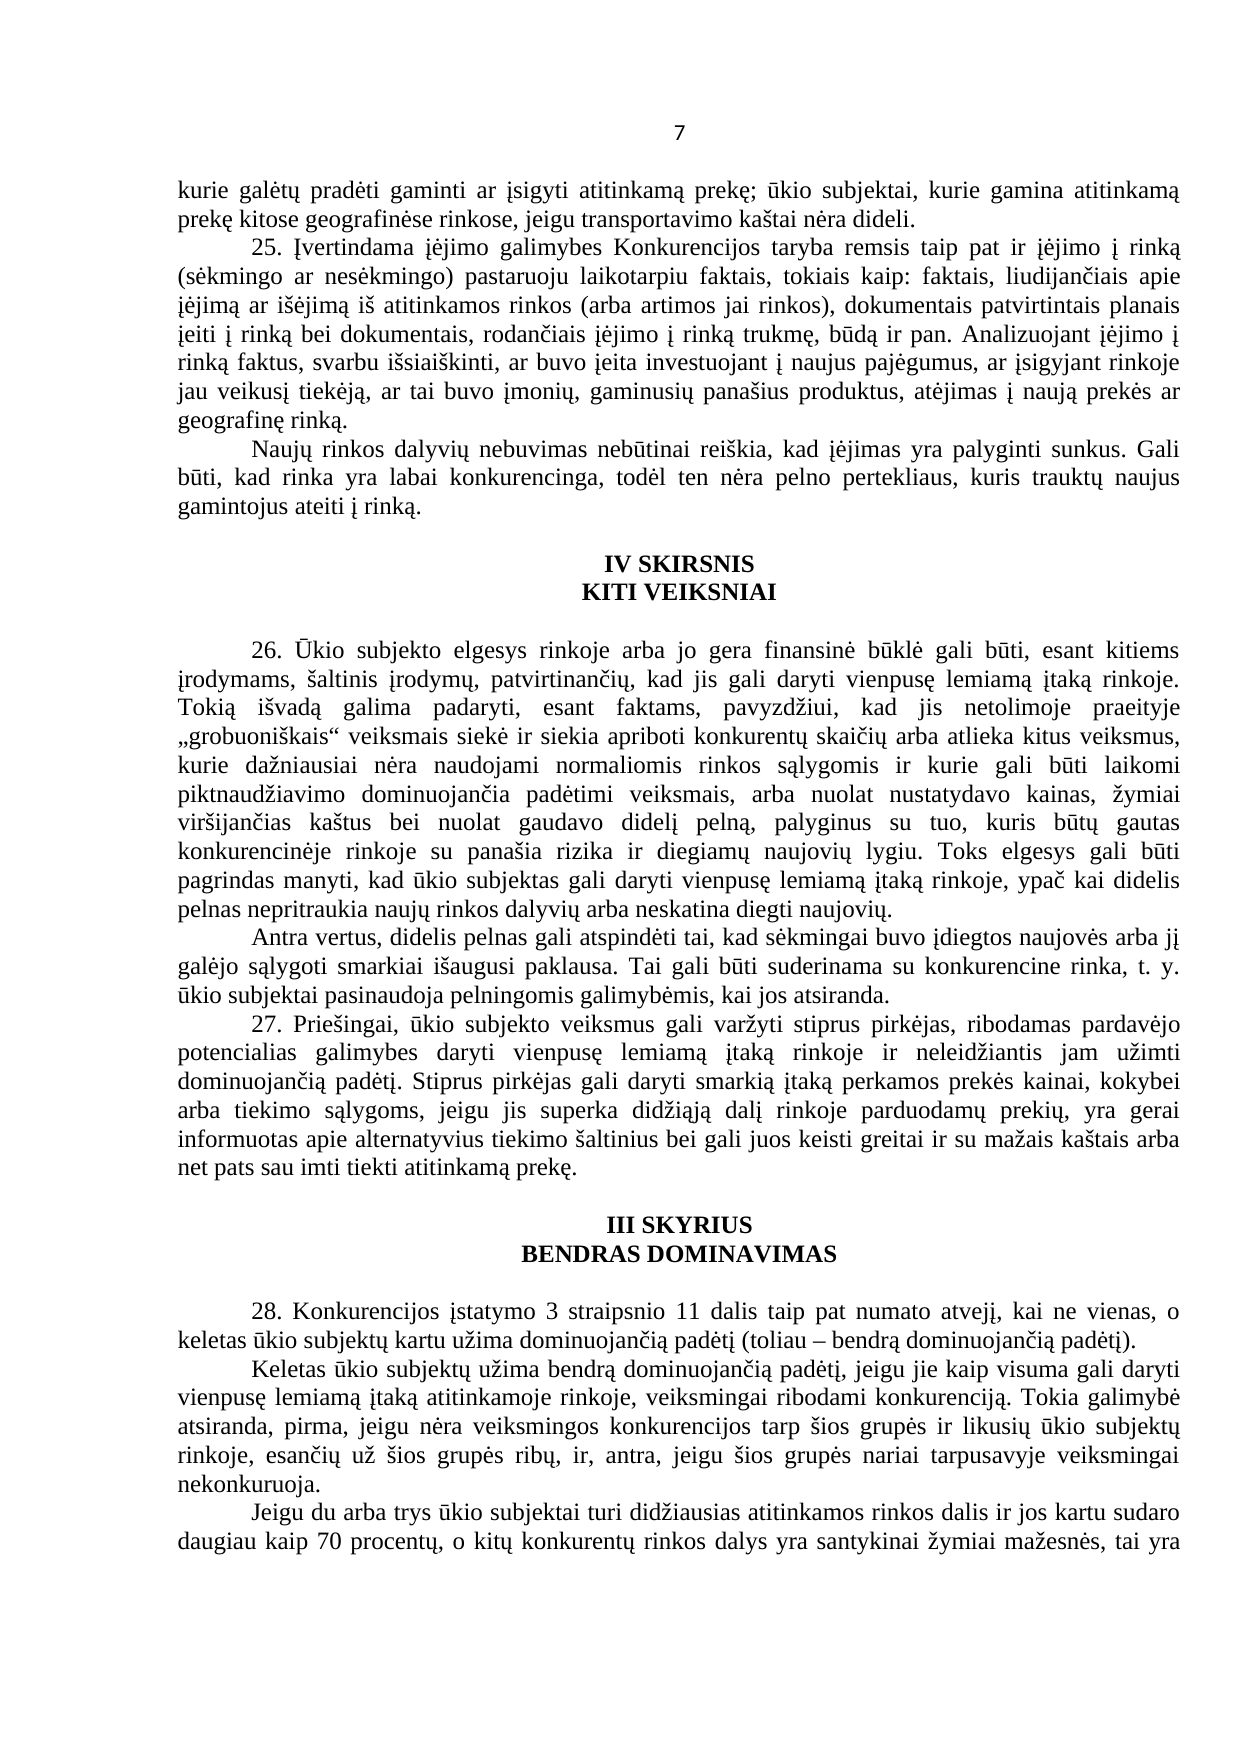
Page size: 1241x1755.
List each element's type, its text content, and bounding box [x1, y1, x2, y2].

text III SKYRIUS [177, 1210, 1181, 1239]
text BENDRAS DOMINAVIMAS [177, 1239, 1181, 1267]
text Keletas ūkio subjektų užima bendrą dominuojančią padėtį, jeigu jie kaip visuma gali daryti vienpusę lemiamą įtaką atitinkamoje rinkoje, veiksmingai ribodami konkurenciją. Tokia galimybė atsiranda, pirma, jeigu nėra veiksmingos konkurencijos tarp šios grupės ir likusių ūkio subjektų rinkoje, esančių už šios grupės ribų, ir, antra, jeigu šios grupės nariai tarpusavyje veiksmingai nekonkuruoja. [177, 1354, 1181, 1497]
text 25. Įvertindama įėjimo galimybes Konkurencijos taryba remsis taip pat ir įėjimo į rinką (sėkmingo ar nesėkmingo) pastaruoju laikotarpiu faktais, tokiais kaip: faktais, liudijančiais apie įėjimą ar išėjimą iš atitinkamos rinkos (arba artimos jai rinkos), dokumentais patvirtintais planais įeiti į rinką bei dokumentais, rodančiais įėjimo į rinką trukmę, būdą ir pan. Analizuojant įėjimo į rinką faktus, svarbu išsiaiškinti, ar buvo įeita investuojant į naujus pajėgumus, ar įsigyjant rinkoje jau veikusį tiekėją, ar tai buvo įmonių, gaminusių panašius produktus, atėjimas į naują prekės ar geografinę rinką. [177, 232, 1181, 434]
text Naujų rinkos dalyvių nebuvimas nebūtinai reiškia, kad įėjimas yra palyginti sunkus. Gali būti, kad rinka yra labai konkurencinga, todėl ten nėra pelno pertekliaus, kuris trauktų naujus gamintojus ateiti į rinką. [177, 434, 1181, 520]
text 28. Konkurencijos įstatymo 3 straipsnio 11 dalis taip pat numato atvejį, kai ne vienas, o keletas ūkio subjektų kartu užima dominuojančią padėtį (toliau – bendrą dominuojančią padėtį). [177, 1296, 1181, 1354]
text Jeigu du arba trys ūkio subjektai turi didžiausias atitinkamos rinkos dalis ir jos kartu sudaro daugiau kaip 70 procentų, o kitų konkurentų rinkos dalys yra santykinai žymiai mažesnės, tai yra [177, 1497, 1181, 1555]
text IV SKIRSNIS [177, 549, 1181, 577]
text kurie galėtų pradėti gaminti ar įsigyti atitinkamą prekę; ūkio subjektai, kurie gamina atitinkamą prekę kitose geografinėse rinkose, jeigu transportavimo kaštai nėra dideli. [177, 175, 1181, 232]
text 27. Priešingai, ūkio subjekto veiksmus gali varžyti stiprus pirkėjas, ribodamas pardavėjo potencialias galimybes daryti vienpusę lemiamą įtaką rinkoje ir neleidžiantis jam užimti dominuojančią padėtį. Stiprus pirkėjas gali daryti smarkią įtaką perkamos prekės kainai, kokybei arba tiekimo sąlygoms, jeigu jis superka didžiąją dalį rinkoje parduodamų prekių, yra gerai informuotas apie alternatyvius tiekimo šaltinius bei gali juos keisti greitai ir su mažais kaštais arba net pats sau imti tiekti atitinkamą prekę. [177, 1009, 1181, 1181]
text Antra vertus, didelis pelnas gali atspindėti tai, kad sėkmingai buvo įdiegtos naujovės arba jį galėjo sąlygoti smarkiai išaugusi paklausa. Tai gali būti suderinama su konkurencine rinka, t. y. ūkio subjektai pasinaudoja pelningomis galimybėmis, kai jos atsiranda. [177, 922, 1181, 1009]
text KITI VEIKSNIAI [177, 577, 1181, 606]
text 26. Ūkio subjekto elgesys rinkoje arba jo gera finansinė būklė gali būti, esant kitiems įrodymams, šaltinis įrodymų, patvirtinančių, kad jis gali daryti vienpusę lemiamą įtaką rinkoje. Tokią išvadą galima padaryti, esant faktams, pavyzdžiui, kad jis netolimoje praeityje „grobuoniškais“ veiksmais siekė ir siekia apriboti konkurentų skaičių arba atlieka kitus veiksmus, kurie dažniausiai nėra naudojami normaliomis rinkos sąlygomis ir kurie gali būti laikomi piktnaudžiavimo dominuojančia padėtimi veiksmais, arba nuolat nustatydavo kainas, žymiai viršijančias kaštus bei nuolat gaudavo didelį pelną, palyginus su tuo, kuris būtų gautas konkurencinėje rinkoje su panašia rizika ir diegiamų naujovių lygiu. Toks elgesys gali būti pagrindas manyti, kad ūkio subjektas gali daryti vienpusę lemiamą įtaką rinkoje, ypač kai didelis pelnas nepritraukia naujų rinkos dalyvių arba neskatina diegti naujovių. [177, 635, 1181, 922]
